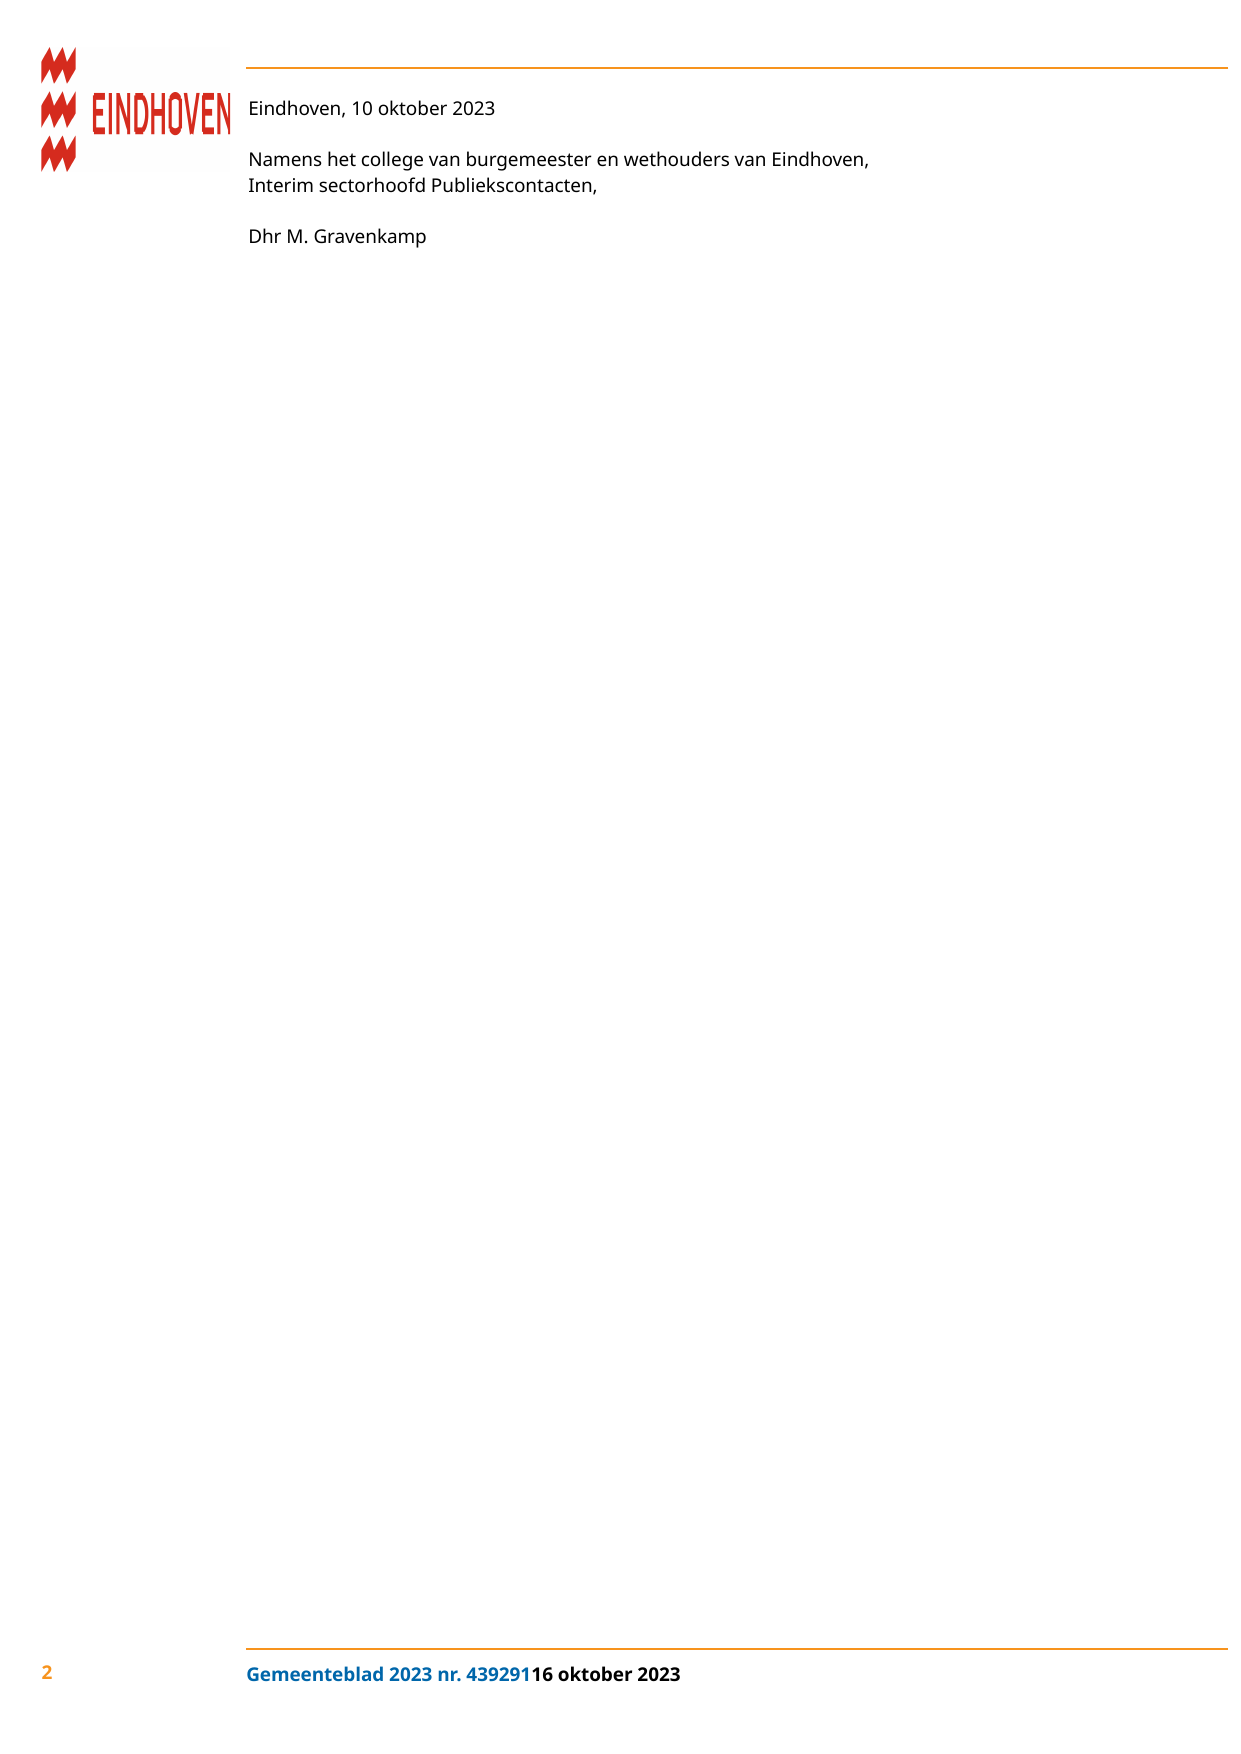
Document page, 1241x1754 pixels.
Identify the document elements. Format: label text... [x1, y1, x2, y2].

text Namens het college van burgemeester en wethouders van Eindhoven, [248, 146, 1152, 172]
text Eindhoven, 10 oktober 2023 [248, 95, 1152, 121]
picture [41, 47, 231, 172]
text Dhr M. Gravenkamp [248, 223, 1152, 249]
text Interim sectorhoofd Publiekscontacten, [248, 172, 1152, 198]
